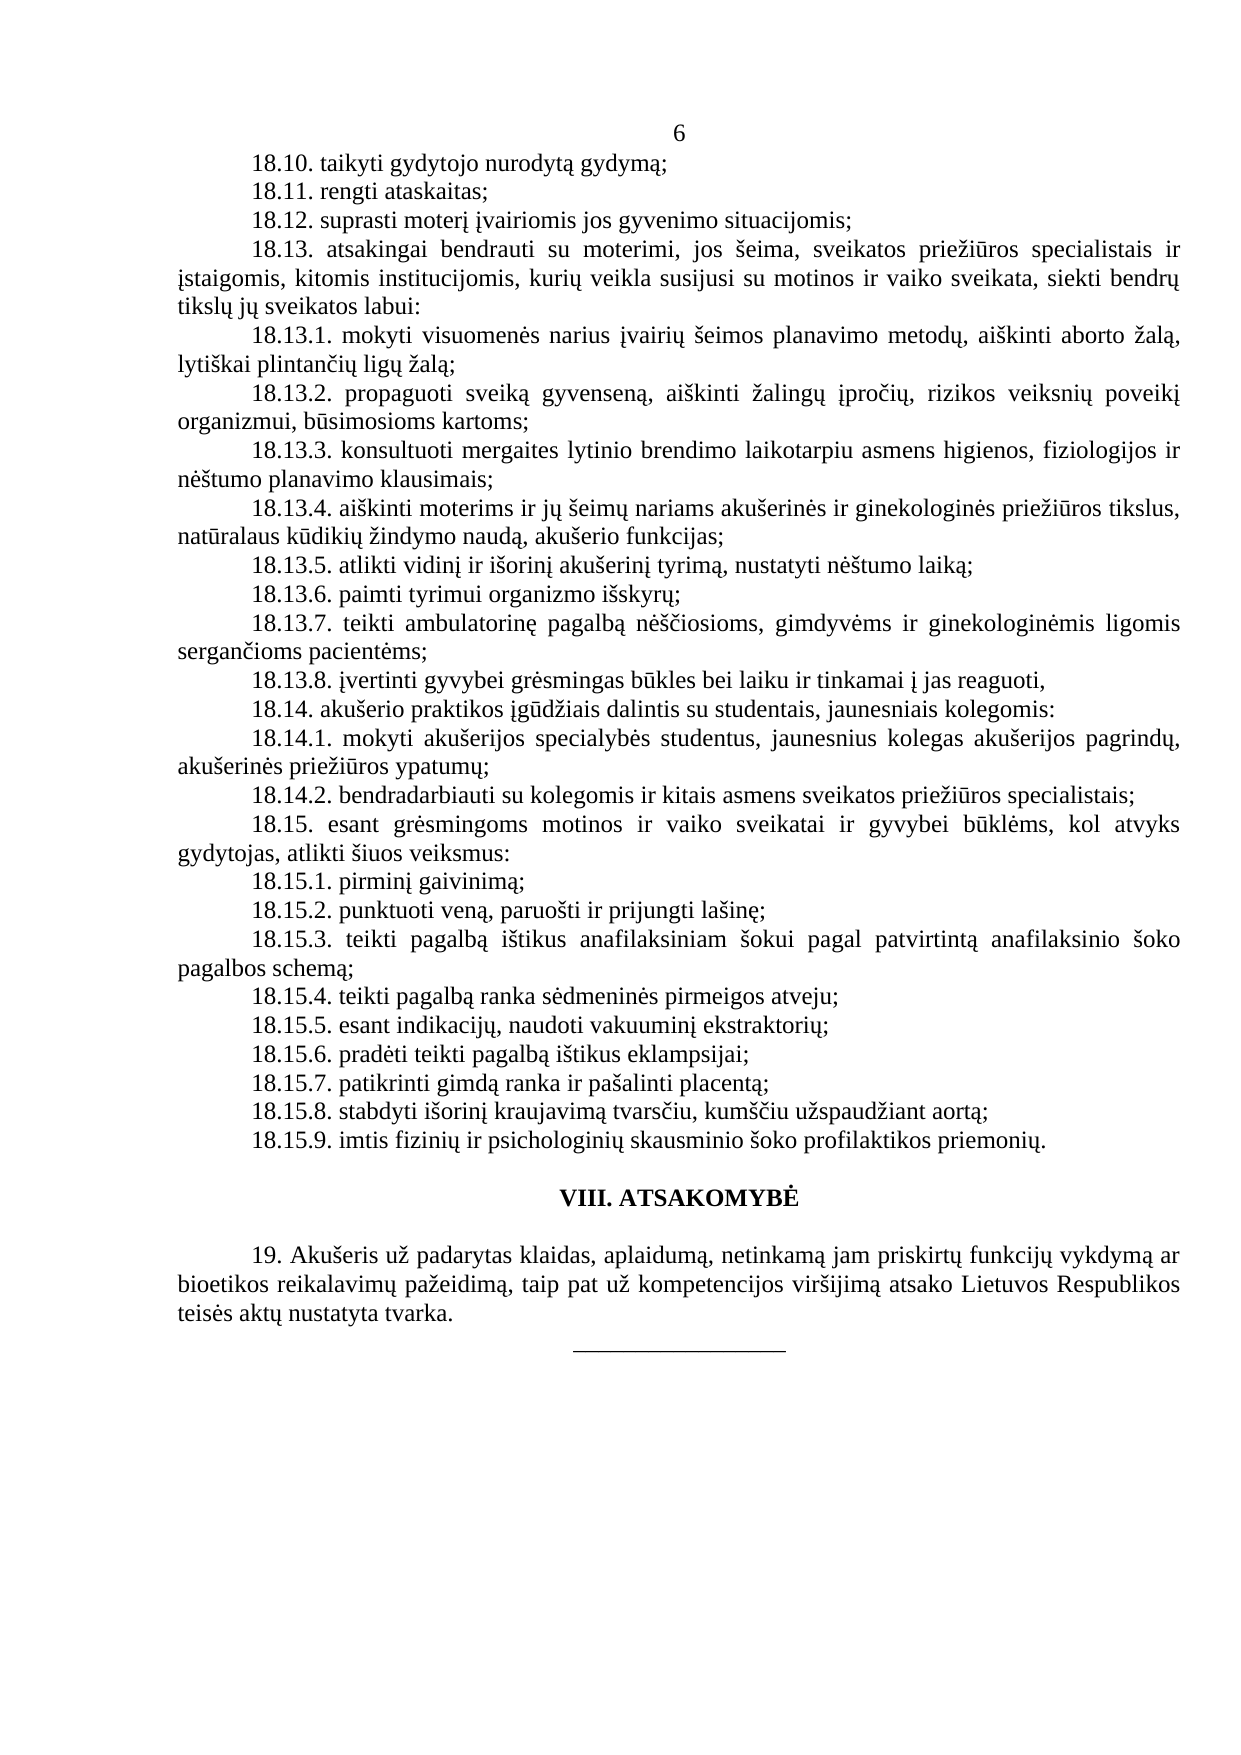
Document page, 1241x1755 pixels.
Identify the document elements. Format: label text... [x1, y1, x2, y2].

text 18.15.5. esant indikacijų, naudoti vakuuminį ekstraktorių; [177, 1010, 1181, 1039]
text 18.15.6. pradėti teikti pagalbą ištikus eklampsijai; [177, 1039, 1181, 1068]
text 18.13.2. propaguoti sveiką gyvenseną, aiškinti žalingų įpročių, rizikos veiksnių poveikį organizmui, būsimosioms kartoms; [177, 378, 1181, 435]
text 18.13.5. atlikti vidinį ir išorinį akušerinį tyrimą, nustatyti nėštumo laiką; [177, 550, 1181, 579]
text 18.14. akušerio praktikos įgūdžiais dalintis su studentais, jaunesniais kolegomis: [177, 694, 1181, 723]
text 18.13.7. teikti ambulatorinę pagalbą nėščiosioms, gimdyvėms ir ginekologinėmis ligomis sergančioms pacientėms; [177, 608, 1181, 665]
text 18.15.2. punktuoti veną, paruošti ir prijungti lašinę; [177, 895, 1181, 924]
text 18.13.6. paimti tyrimui organizmo išskyrų; [177, 579, 1181, 608]
text 18.13.1. mokyti visuomenės narius įvairių šeimos planavimo metodų, aiškinti aborto žalą, lytiškai plintančių ligų žalą; [177, 320, 1181, 378]
text 18.13. atsakingai bendrauti su moterimi, jos šeima, sveikatos priežiūros specialistais ir įstaigomis, kitomis institucijomis, kurių veikla susijusi su motinos ir vaiko sveikata, siekti bendrų tikslų jų sveikatos labui: [177, 234, 1181, 320]
text 18.15. esant grėsmingoms motinos ir vaiko sveikatai ir gyvybei būklėms, kol atvyks gydytojas, atlikti šiuos veiksmus: [177, 809, 1181, 866]
text VIII. ATSAKOMYBĖ [177, 1183, 1181, 1211]
text 18.15.8. stabdyti išorinį kraujavimą tvarsčiu, kumščiu užspaudžiant aortą; [177, 1096, 1181, 1125]
text 18.15.3. teikti pagalbą ištikus anafilaksiniam šokui pagal patvirtintą anafilaksinio šoko pagalbos schemą; [177, 924, 1181, 981]
text 18.13.4. aiškinti moterims ir jų šeimų nariams akušerinės ir ginekologinės priežiūros tikslus, natūralaus kūdikių žindymo naudą, akušerio funkcijas; [177, 493, 1181, 550]
text 18.15.4. teikti pagalbą ranka sėdmeninės pirmeigos atveju; [177, 981, 1181, 1010]
text 18.11. rengti ataskaitas; [177, 176, 1181, 205]
text 19. Akušeris už padarytas klaidas, aplaidumą, netinkamą jam priskirtų funkcijų vykdymą ar bioetikos reikalavimų pažeidimą, taip pat už kompetencijos viršijimą atsako Lietuvos Respublikos teisės aktų nustatyta tvarka. [177, 1240, 1181, 1326]
text 18.15.1. pirminį gaivinimą; [177, 866, 1181, 895]
text 18.13.8. įvertinti gyvybei grėsmingas būkles bei laiku ir tinkamai į jas reaguoti, [177, 665, 1181, 694]
text _________________ [177, 1326, 1181, 1355]
text 18.10. taikyti gydytojo nurodytą gydymą; [177, 148, 1181, 176]
text 18.14.1. mokyti akušerijos specialybės studentus, jaunesnius kolegas akušerijos pagrindų, akušerinės priežiūros ypatumų; [177, 723, 1181, 780]
text 18.12. suprasti moterį įvairiomis jos gyvenimo situacijomis; [177, 205, 1181, 234]
text 18.13.3. konsultuoti mergaites lytinio brendimo laikotarpiu asmens higienos, fiziologijos ir nėštumo planavimo klausimais; [177, 435, 1181, 493]
text 18.15.7. patikrinti gimdą ranka ir pašalinti placentą; [177, 1068, 1181, 1096]
text 18.15.9. imtis fizinių ir psichologinių skausminio šoko profilaktikos priemonių. [177, 1125, 1181, 1154]
text 18.14.2. bendradarbiauti su kolegomis ir kitais asmens sveikatos priežiūros specialistais; [177, 780, 1181, 809]
